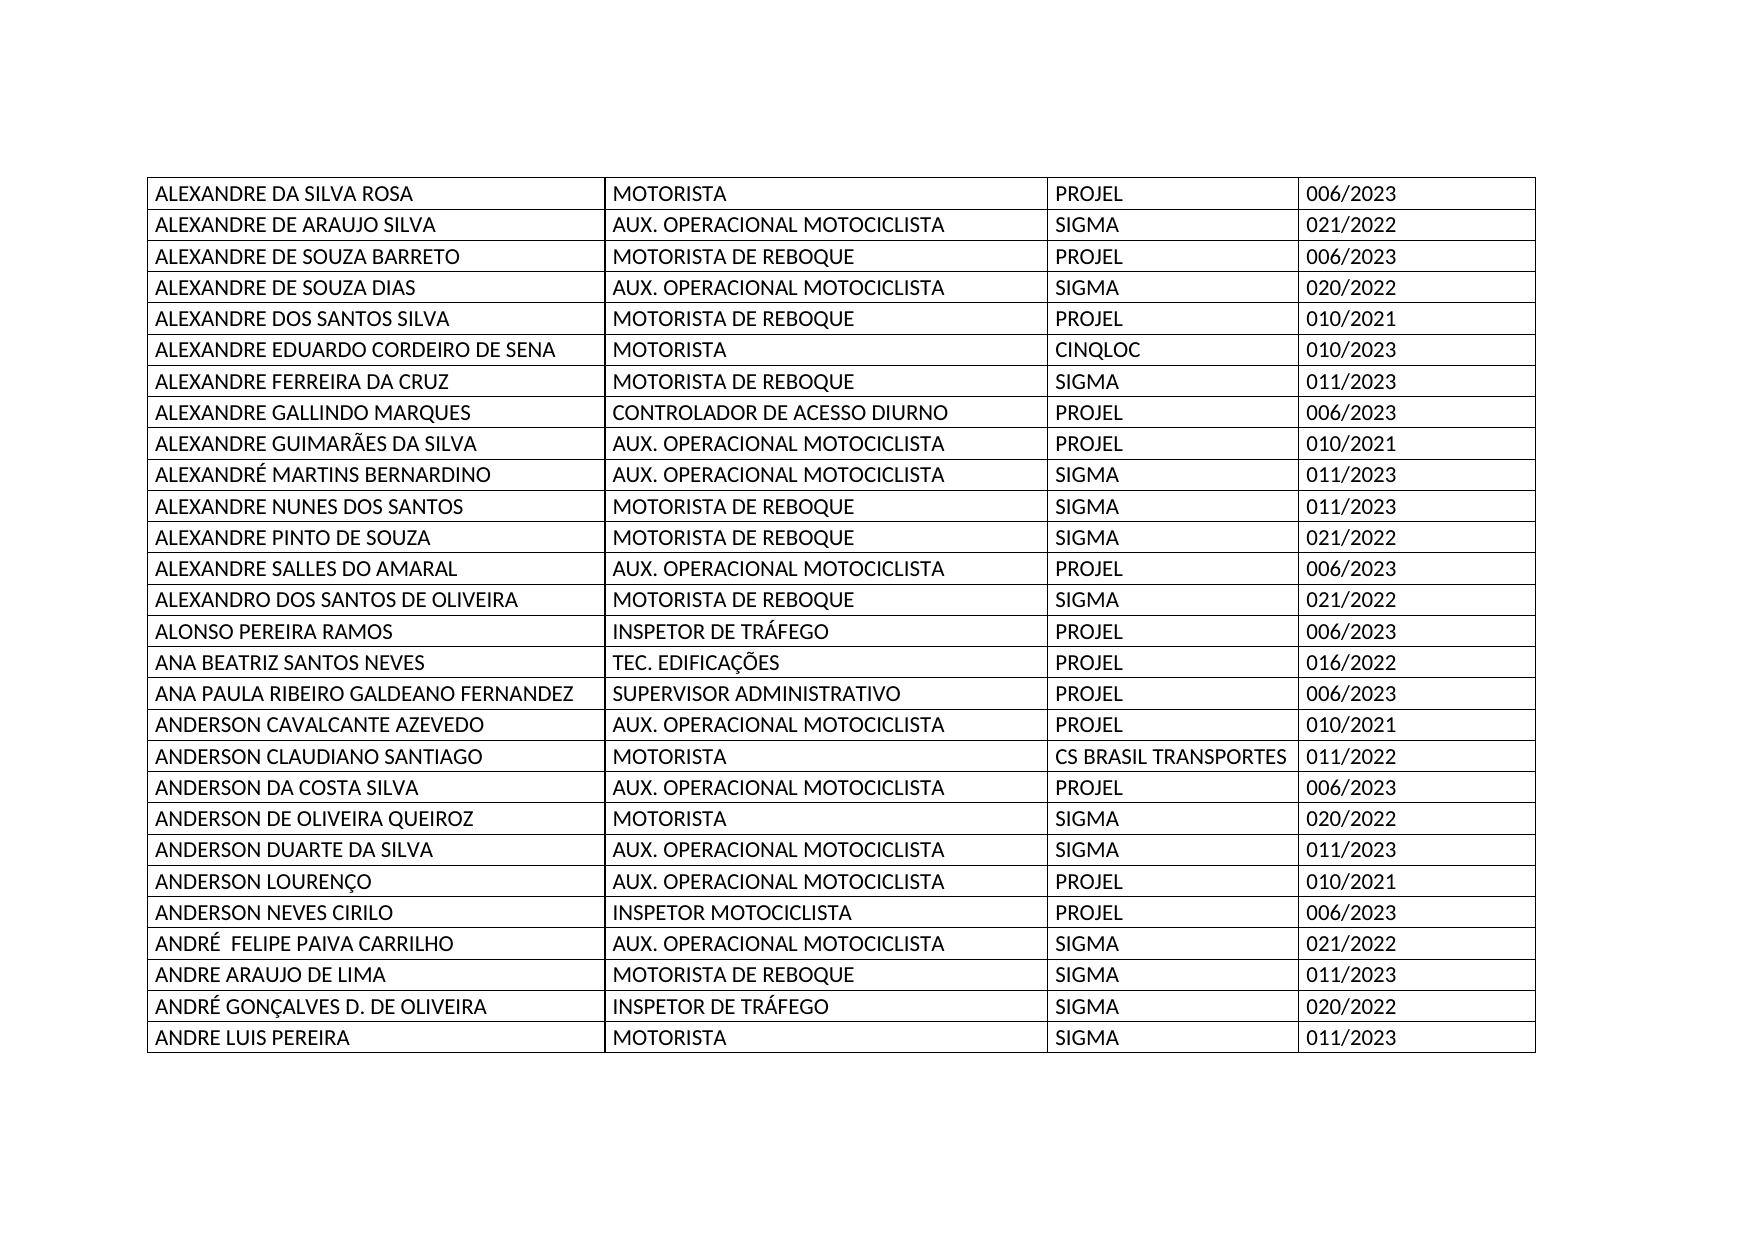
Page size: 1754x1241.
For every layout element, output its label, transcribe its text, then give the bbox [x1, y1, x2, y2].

table_cell PROJEL [1048, 178, 1298, 208]
table_cell 011/2023 [1299, 366, 1535, 396]
table_cell ALEXANDRE NUNES DOS SANTOS [148, 491, 604, 521]
table_cell MOTORISTA DE REBOQUE [606, 303, 1047, 333]
table_cell SIGMA [1048, 522, 1298, 552]
table_cell INSPETOR DE TRÁFEGO [606, 991, 1047, 1021]
table_cell AUX. OPERACIONAL MOTOCICLISTA [606, 553, 1047, 583]
table_cell PROJEL [1048, 866, 1298, 896]
table_cell ALEXANDRE PINTO DE SOUZA [148, 522, 604, 552]
table_cell ANDERSON DA COSTA SILVA [148, 772, 604, 802]
table_cell AUX. OPERACIONAL MOTOCICLISTA [606, 460, 1047, 490]
table_cell SUPERVISOR ADMINISTRATIVO [606, 678, 1047, 708]
table_cell ANDERSON LOURENÇO [148, 866, 604, 896]
table_cell ALEXANDRE GUIMARÃES DA SILVA [148, 428, 604, 458]
table_cell ANDRE LUIS PEREIRA [148, 1022, 604, 1052]
table_cell SIGMA [1048, 491, 1298, 521]
table_cell 006/2023 [1299, 616, 1535, 646]
table_cell 006/2023 [1299, 178, 1535, 208]
table_cell 006/2023 [1299, 241, 1535, 271]
table_cell 021/2022 [1299, 522, 1535, 552]
table_cell AUX. OPERACIONAL MOTOCICLISTA [606, 928, 1047, 958]
table_cell 010/2021 [1299, 428, 1535, 458]
table_cell ANDRÉ FELIPE PAIVA CARRILHO [148, 928, 604, 958]
table_cell 021/2022 [1299, 928, 1535, 958]
table_cell ALEXANDRE EDUARDO CORDEIRO DE SENA [148, 335, 604, 365]
table_cell ANDERSON CAVALCANTE AZEVEDO [148, 710, 604, 740]
table_cell MOTORISTA [606, 741, 1047, 771]
table_cell ALEXANDRO DOS SANTOS DE OLIVEIRA [148, 585, 604, 615]
table_cell CINQLOC [1048, 335, 1298, 365]
table_cell 006/2023 [1299, 553, 1535, 583]
table_cell 010/2023 [1299, 335, 1535, 365]
table_cell PROJEL [1048, 647, 1298, 677]
table_cell SIGMA [1048, 460, 1298, 490]
table_cell 021/2022 [1299, 585, 1535, 615]
table_cell ALEXANDRE DA SILVA ROSA [148, 178, 604, 208]
table_cell SIGMA [1048, 960, 1298, 990]
table_cell ALEXANDRE SALLES DO AMARAL [148, 553, 604, 583]
table_cell 011/2023 [1299, 460, 1535, 490]
table_cell SIGMA [1048, 585, 1298, 615]
table_cell 006/2023 [1299, 897, 1535, 927]
table_cell 011/2023 [1299, 835, 1535, 865]
table_cell ALONSO PEREIRA RAMOS [148, 616, 604, 646]
table_cell 011/2022 [1299, 741, 1535, 771]
table_cell PROJEL [1048, 241, 1298, 271]
table_cell MOTORISTA DE REBOQUE [606, 960, 1047, 990]
table_cell ANDERSON DUARTE DA SILVA [148, 835, 604, 865]
table_cell PROJEL [1048, 897, 1298, 927]
table_cell SIGMA [1048, 991, 1298, 1021]
table_cell ALEXANDRE DE SOUZA BARRETO [148, 241, 604, 271]
table_cell PROJEL [1048, 428, 1298, 458]
table_cell PROJEL [1048, 710, 1298, 740]
table_cell ALEXANDRE FERREIRA DA CRUZ [148, 366, 604, 396]
table_cell PROJEL [1048, 303, 1298, 333]
table_cell 020/2022 [1299, 272, 1535, 302]
table_cell SIGMA [1048, 210, 1298, 240]
table_cell SIGMA [1048, 1022, 1298, 1052]
table_cell PROJEL [1048, 772, 1298, 802]
table_cell AUX. OPERACIONAL MOTOCICLISTA [606, 772, 1047, 802]
table_cell 020/2022 [1299, 803, 1535, 833]
table_cell PROJEL [1048, 616, 1298, 646]
table_cell SIGMA [1048, 835, 1298, 865]
table_cell TEC. EDIFICAÇÕES [606, 647, 1047, 677]
table_cell MOTORISTA DE REBOQUE [606, 522, 1047, 552]
table_cell ALEXANDRE DOS SANTOS SILVA [148, 303, 604, 333]
table_cell INSPETOR DE TRÁFEGO [606, 616, 1047, 646]
table_cell MOTORISTA DE REBOQUE [606, 366, 1047, 396]
table_cell 011/2023 [1299, 960, 1535, 990]
table_cell AUX. OPERACIONAL MOTOCICLISTA [606, 428, 1047, 458]
table_cell 006/2023 [1299, 397, 1535, 427]
table_cell ANDERSON DE OLIVEIRA QUEIROZ [148, 803, 604, 833]
table_cell 021/2022 [1299, 210, 1535, 240]
table_cell 011/2023 [1299, 1022, 1535, 1052]
table_cell SIGMA [1048, 803, 1298, 833]
table_cell 020/2022 [1299, 991, 1535, 1021]
table_cell MOTORISTA [606, 803, 1047, 833]
table_cell SIGMA [1048, 928, 1298, 958]
table_cell MOTORISTA DE REBOQUE [606, 585, 1047, 615]
table_cell CS BRASIL TRANSPORTES [1048, 741, 1298, 771]
table_cell ALEXANDRE DE SOUZA DIAS [148, 272, 604, 302]
table_cell AUX. OPERACIONAL MOTOCICLISTA [606, 710, 1047, 740]
table_cell 006/2023 [1299, 772, 1535, 802]
table_cell 011/2023 [1299, 491, 1535, 521]
table_cell ANA BEATRIZ SANTOS NEVES [148, 647, 604, 677]
table_cell SIGMA [1048, 272, 1298, 302]
table_cell CONTROLADOR DE ACESSO DIURNO [606, 397, 1047, 427]
table_cell MOTORISTA [606, 1022, 1047, 1052]
table_cell 010/2021 [1299, 710, 1535, 740]
table_cell ANDRE ARAUJO DE LIMA [148, 960, 604, 990]
table_cell MOTORISTA DE REBOQUE [606, 491, 1047, 521]
table_cell PROJEL [1048, 553, 1298, 583]
table_cell MOTORISTA [606, 178, 1047, 208]
table_cell 010/2021 [1299, 303, 1535, 333]
table_cell ALEXANDRE DE ARAUJO SILVA [148, 210, 604, 240]
table_cell ANDERSON NEVES CIRILO [148, 897, 604, 927]
table_cell AUX. OPERACIONAL MOTOCICLISTA [606, 835, 1047, 865]
table_cell MOTORISTA DE REBOQUE [606, 241, 1047, 271]
table_cell 010/2021 [1299, 866, 1535, 896]
table_cell ANA PAULA RIBEIRO GALDEANO FERNANDEZ [148, 678, 604, 708]
table_cell AUX. OPERACIONAL MOTOCICLISTA [606, 210, 1047, 240]
table_cell SIGMA [1048, 366, 1298, 396]
table_cell PROJEL [1048, 397, 1298, 427]
table_cell AUX. OPERACIONAL MOTOCICLISTA [606, 272, 1047, 302]
table_cell AUX. OPERACIONAL MOTOCICLISTA [606, 866, 1047, 896]
table_cell INSPETOR MOTOCICLISTA [606, 897, 1047, 927]
table_cell PROJEL [1048, 678, 1298, 708]
table_cell 016/2022 [1299, 647, 1535, 677]
table_cell MOTORISTA [606, 335, 1047, 365]
table_cell ALEXANDRÉ MARTINS BERNARDINO [148, 460, 604, 490]
table_cell ANDRÉ GONÇALVES D. DE OLIVEIRA [148, 991, 604, 1021]
table_cell ANDERSON CLAUDIANO SANTIAGO [148, 741, 604, 771]
table_cell ALEXANDRE GALLINDO MARQUES [148, 397, 604, 427]
table_cell 006/2023 [1299, 678, 1535, 708]
